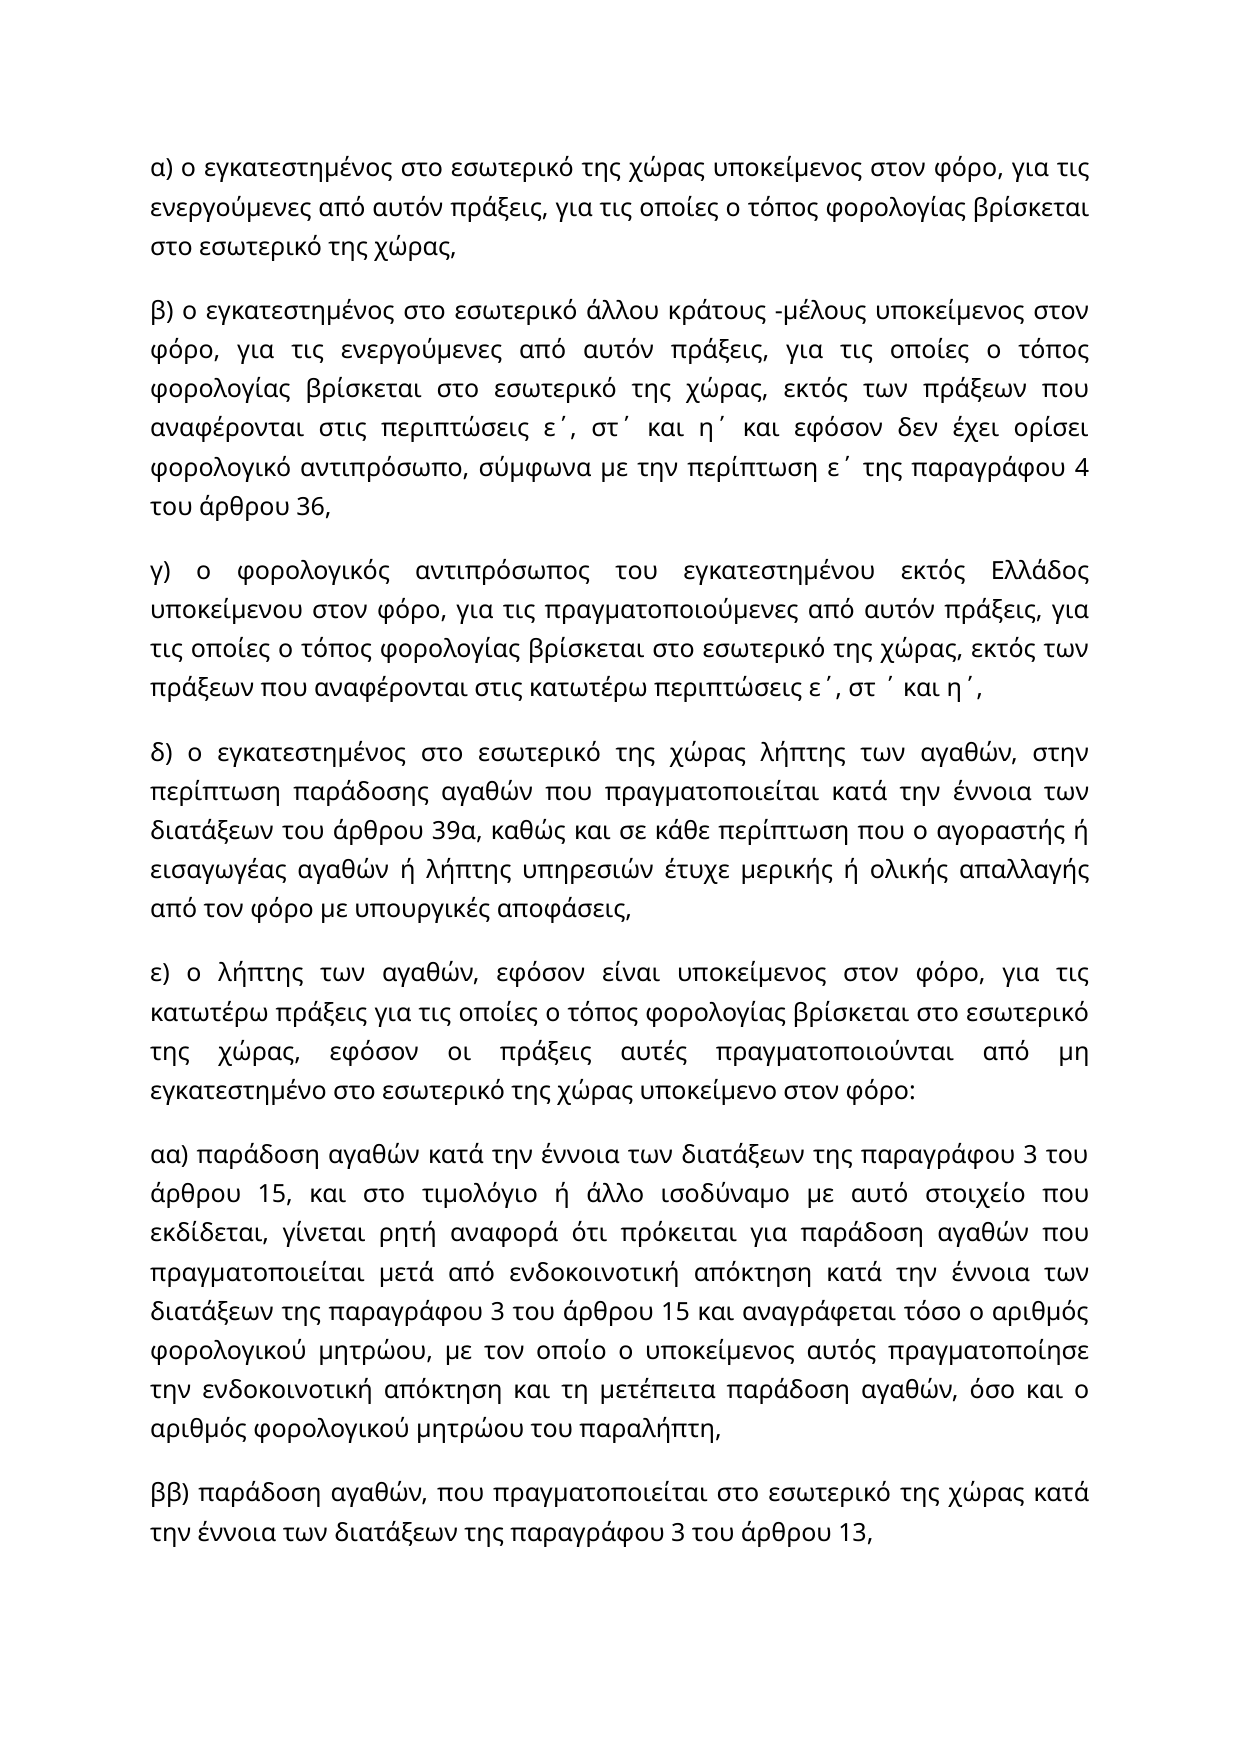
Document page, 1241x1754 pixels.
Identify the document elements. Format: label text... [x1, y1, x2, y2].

text β) ο εγκατεστηµένος στο εσωτερικό άλλου κράτους -µέλους υποκείµενος στον φόρο, για τις ενεργούµενες από αυτόν πράξεις, για τις οποίες ο τόπος φορολογίας βρίσκεται στο εσωτερικό της χώρας, εκτός των πράξεων που αναφέρονται στις περιπτώσεις ε΄, στ΄ και η΄ και εφόσον δεν έχει ορίσει φορολογικό αντιπρόσωπο, σύµφωνα µε την περίπτωση ε΄ της παραγράφου 4 του άρθρου 36, [150, 292, 1090, 522]
text αα) παράδοση αγαθών κατά την έννοια των διατάξεων της παραγράφου 3 του άρθρου 15, και στο τιµολόγιο ή άλλο ισοδύναµο µε αυτό στοιχείο που εκδίδεται, γίνεται ρητή αναφορά ότι πρόκειται για παράδοση αγαθών που πραγµατοποιείται µετά από ενδοκοινοτική απόκτηση κατά την έννοια των διατάξεων της παραγράφου 3 του άρθρου 15 και αναγράφεται τόσο ο αριθµός φορολογικού µητρώου, µε τον οποίο ο υποκείµενος αυτός πραγµατοποίησε την ενδοκοινοτική απόκτηση και τη µετέπειτα παράδοση αγαθών, όσο και ο αριθµός φορολογικού µητρώου του παραλήπτη, [150, 1137, 1090, 1445]
text ε) ο λήπτης των αγαθών, εφόσον είναι υποκείµενος στον φόρο, για τις κατωτέρω πράξεις για τις οποίες ο τόπος φορολογίας βρίσκεται στο εσωτερικό της χώρας, εφόσον οι πράξεις αυτές πραγµατοποιούνται από µη εγκατεστηµένο στο εσωτερικό της χώρας υποκείµενο στον φόρο: [150, 955, 1090, 1107]
text α) ο εγκατεστηµένος στο εσωτερικό της χώρας υποκείµενος στον φόρο, για τις ενεργούµενες από αυτόν πράξεις, για τις οποίες ο τόπος φορολογίας βρίσκεται στο εσωτερικό της χώρας, [150, 150, 1090, 262]
text ββ) παράδοση αγαθών, που πραγµατοποιείται στο εσωτερικό της χώρας κατά την έννοια των διατάξεων της παραγράφου 3 του άρθρου 13, [150, 1475, 1090, 1548]
text δ) ο εγκατεστηµένος στο εσωτερικό της χώρας λήπτης των αγαθών, στην περίπτωση παράδοσης αγαθών που πραγµατοποιείται κατά την έννοια των διατάξεων του άρθρου 39α, καθώς και σε κάθε περίπτωση που ο αγοραστής ή εισαγωγέας αγαθών ή λήπτης υπηρεσιών έτυχε µερικής ή ολικής απαλλαγής από τον φόρο µε υπουργικές αποφάσεις, [150, 734, 1090, 925]
text γ) ο φορολογικός αντιπρόσωπος του εγκατεστηµένου εκτός Ελλάδος υποκείµενου στον φόρο, για τις πραγµατοποιούµενες από αυτόν πράξεις, για τις οποίες ο τόπος φορολογίας βρίσκεται στο εσωτερικό της χώρας, εκτός των πράξεων που αναφέρονται στις κατωτέρω περιπτώσεις ε΄, στ ΄ και η΄, [150, 552, 1090, 704]
